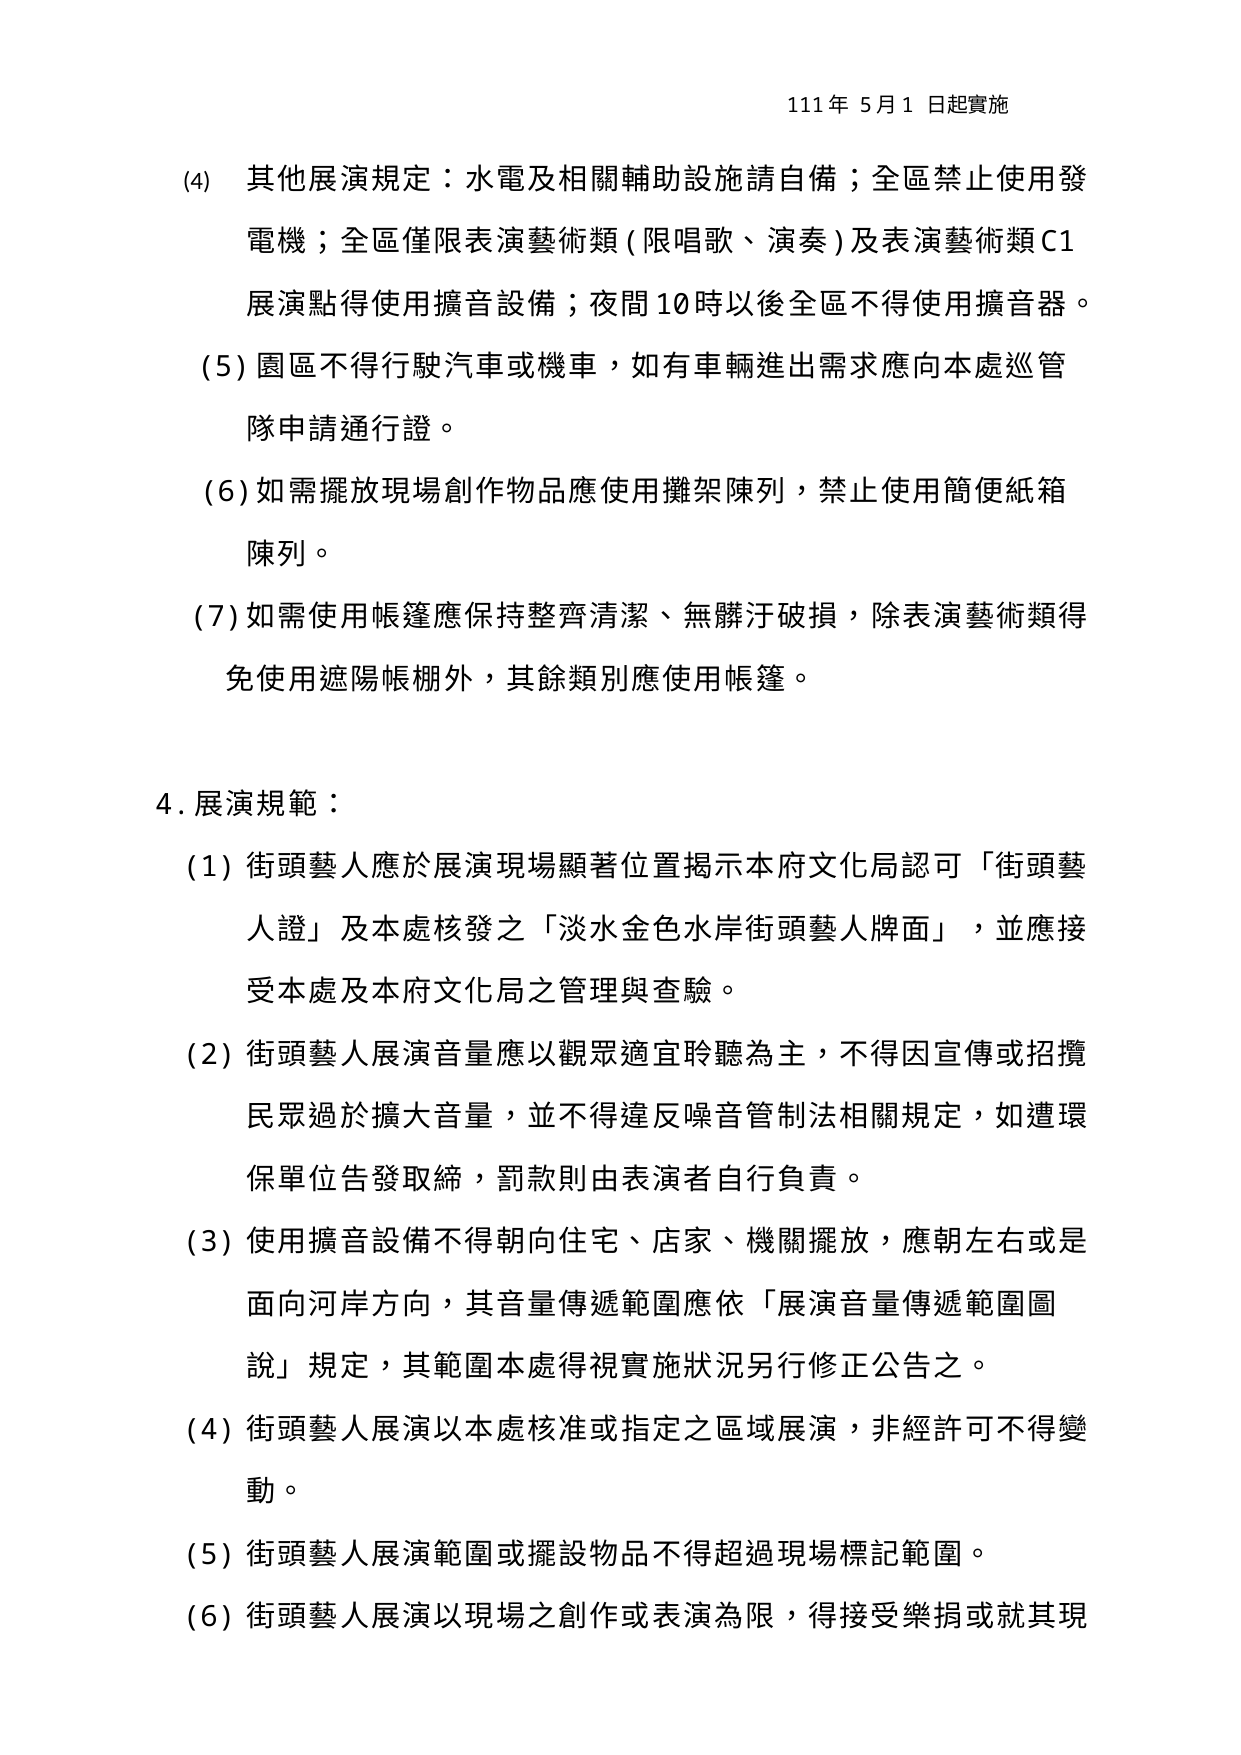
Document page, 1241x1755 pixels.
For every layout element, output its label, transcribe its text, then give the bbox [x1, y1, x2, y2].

text (5) 園區不得行駛汽車或機車，如有車輛進出需求應向本處巡管隊申請通行證。 [152, 322, 1089, 447]
text 4.展演規範： [151, 760, 1089, 822]
list 街頭藝人展演範圍或擺設物品不得超過現場標記範圍。 [181, 1510, 1089, 1572]
text (7)如需使用帳篷應保持整齊清潔、無髒汙破損，除表演藝術類得免使用遮陽帳棚外，其餘類別應使用帳篷。 [151, 572, 1089, 697]
list 街頭藝人應於展演現場顯著位置揭示本府文化局認可「街頭藝人證」及本處核發之「淡水金色水岸街頭藝人牌面」，並應接受本處及本府文化局之管理與查驗。 [181, 822, 1089, 1010]
list 其他展演規定：水電及相關輔助設施請自備；全區禁止使用發電機；全區僅限表演藝術類(限唱歌、演奏)及表演藝術類C1展演點得使用擴音設備；夜間10時以後全區不得使用擴音器。 [181, 135, 1089, 322]
list 街頭藝人展演以現場之創作或表演為限，得接受樂捐或就其現 [181, 1572, 1089, 1635]
list 街頭藝人展演以本處核准或指定之區域展演，非經許可不得變動。 [181, 1385, 1089, 1510]
list 街頭藝人展演音量應以觀眾適宜聆聽為主，不得因宣傳或招攬民眾過於擴大音量，並不得違反噪音管制法相關規定，如遭環保單位告發取締，罰款則由表演者自行負責。 [181, 1010, 1089, 1197]
text (6)如需擺放現場創作物品應使用攤架陳列，禁止使用簡便紙箱陳列。 [152, 447, 1089, 572]
list 使用擴音設備不得朝向住宅、店家、機關擺放，應朝左右或是面向河岸方向，其音量傳遞範圍應依「展演音量傳遞範圍圖說」規定，其範圍本處得視實施狀況另行修正公告之。 [181, 1197, 1089, 1385]
